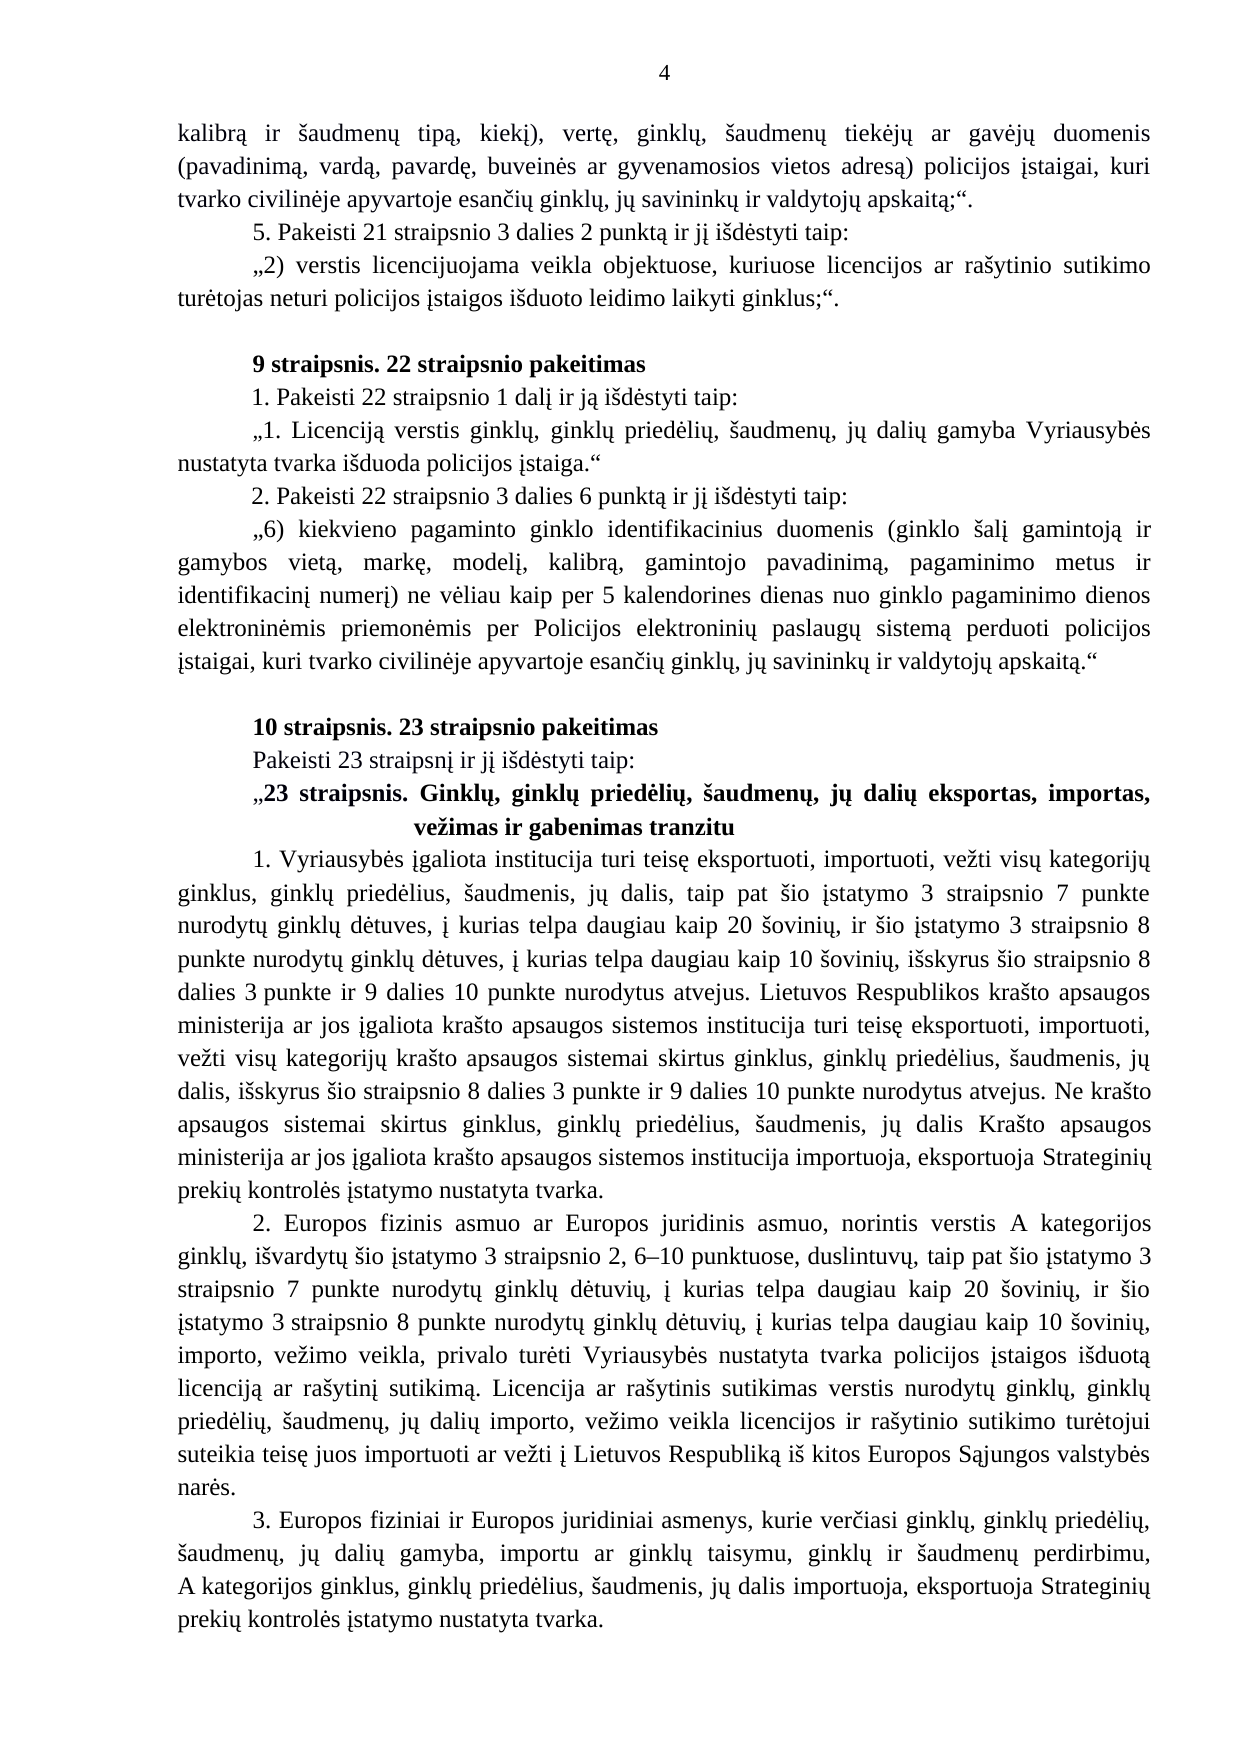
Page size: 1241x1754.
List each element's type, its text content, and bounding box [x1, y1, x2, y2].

text „23 straipsnis. Ginklų, ginklų priedėlių, šaudmenų, jų dalių eksportas, importas, vežimas ir gabenimas tranzitu [252, 778, 1152, 840]
text 3. Europos fiziniai ir Europos juridiniai asmenys, kurie verčiasi ginklų, ginklų priedėlių, šaudmenų, jų dalių gamyba, importu ar ginklų taisymu, ginklų ir šaudmenų perdirbimu, A kategorijos ginklus, ginklų priedėlius, šaudmenis, jų dalis importuoja, eksportuoja Strateginių prekių kontrolės įstatymo nustatyta tvarka. [177, 1505, 1152, 1633]
text 9 straipsnis. 22 straipsnio pakeitimas [177, 349, 1152, 378]
text „6) kiekvieno pagaminto ginklo identifikacinius duomenis (ginklo šalį gamintoją ir gamybos vietą, markę, modelį, kalibrą, gamintojo pavadinimą, pagaminimo metus ir identifikacinį numerį) ne vėliau kaip per 5 kalendorines dienas nuo ginklo pagaminimo dienos elektroninėmis priemonėmis per Policijos elektroninių paslaugų sistemą perduoti policijos įstaigai, kuri tvarko civilinėje apyvartoje esančių ginklų, jų savininkų ir valdytojų apskaitą.“ [177, 514, 1152, 675]
text Pakeisti 23 straipsnį ir jį išdėstyti taip: [177, 746, 1152, 774]
text 1. Pakeisti 22 straipsnio 1 dalį ir ją išdėstyti taip: [251, 382, 1152, 411]
text „2) verstis licencijuojama veikla objektuose, kuriuose licencijos ar rašytinio sutikimo turėtojas neturi policijos įstaigos išduoto leidimo laikyti ginklus;“. [177, 250, 1152, 312]
text „1. Licenciją verstis ginklų, ginklų priedėlių, šaudmenų, jų dalių gamyba Vyriausybės nustatyta tvarka išduoda policijos įstaiga.“ [177, 415, 1152, 477]
text 2. Pakeisti 22 straipsnio 3 dalies 6 punktą ir jį išdėstyti taip: [251, 481, 1152, 510]
text 5. Pakeisti 21 straipsnio 3 dalies 2 punktą ir jį išdėstyti taip: [177, 217, 1152, 246]
text kalibrą ir šaudmenų tipą, kiekį), vertę, ginklų, šaudmenų tiekėjų ar gavėjų duomenis (pavadinimą, vardą, pavardę, buveinės ar gyvenamosios vietos adresą) policijos įstaigai, kuri tvarko civilinėje apyvartoje esančių ginklų, jų savininkų ir valdytojų apskaitą;“. [177, 118, 1152, 213]
text 1. Vyriausybės įgaliota institucija turi teisę eksportuoti, importuoti, vežti visų kategorijų ginklus, ginklų priedėlius, šaudmenis, jų dalis, taip pat šio įstatymo 3 straipsnio 7 punkte nurodytų ginklų dėtuves, į kurias telpa daugiau kaip 20 šovinių, ir šio įstatymo 3 straipsnio 8 punkte nurodytų ginklų dėtuves, į kurias telpa daugiau kaip 10 šovinių, išskyrus šio straipsnio 8 dalies 3 punkte ir 9 dalies 10 punkte nurodytus atvejus. Lietuvos Respublikos krašto apsaugos ministerija ar jos įgaliota krašto apsaugos sistemos institucija turi teisę eksportuoti, importuoti, vežti visų kategorijų krašto apsaugos sistemai skirtus ginklus, ginklų priedėlius, šaudmenis, jų dalis, išskyrus šio straipsnio 8 dalies 3 punkte ir 9 dalies 10 punkte nurodytus atvejus. Ne krašto apsaugos sistemai skirtus ginklus, ginklų priedėlius, šaudmenis, jų dalis Krašto apsaugos ministerija ar jos įgaliota krašto apsaugos sistemos institucija importuoja, eksportuoja Strateginių prekių kontrolės įstatymo nustatyta tvarka. [177, 844, 1152, 1203]
text 2. Europos fizinis asmuo ar Europos juridinis asmuo, norintis verstis A kategorijos ginklų, išvardytų šio įstatymo 3 straipsnio 2, 6–10 punktuose, duslintuvų, taip pat šio įstatymo 3 straipsnio 7 punkte nurodytų ginklų dėtuvių, į kurias telpa daugiau kaip 20 šovinių, ir šio įstatymo 3 straipsnio 8 punkte nurodytų ginklų dėtuvių, į kurias telpa daugiau kaip 10 šovinių, importo, vežimo veikla, privalo turėti Vyriausybės nustatyta tvarka policijos įstaigos išduotą licenciją ar rašytinį sutikimą. Licencija ar rašytinis sutikimas verstis nurodytų ginklų, ginklų priedėlių, šaudmenų, jų dalių importo, vežimo veikla licencijos ir rašytinio sutikimo turėtojui suteikia teisę juos importuoti ar vežti į Lietuvos Respubliką iš kitos Europos Sąjungos valstybės narės. [177, 1208, 1152, 1501]
text 10 straipsnis. 23 straipsnio pakeitimas [177, 712, 1152, 741]
